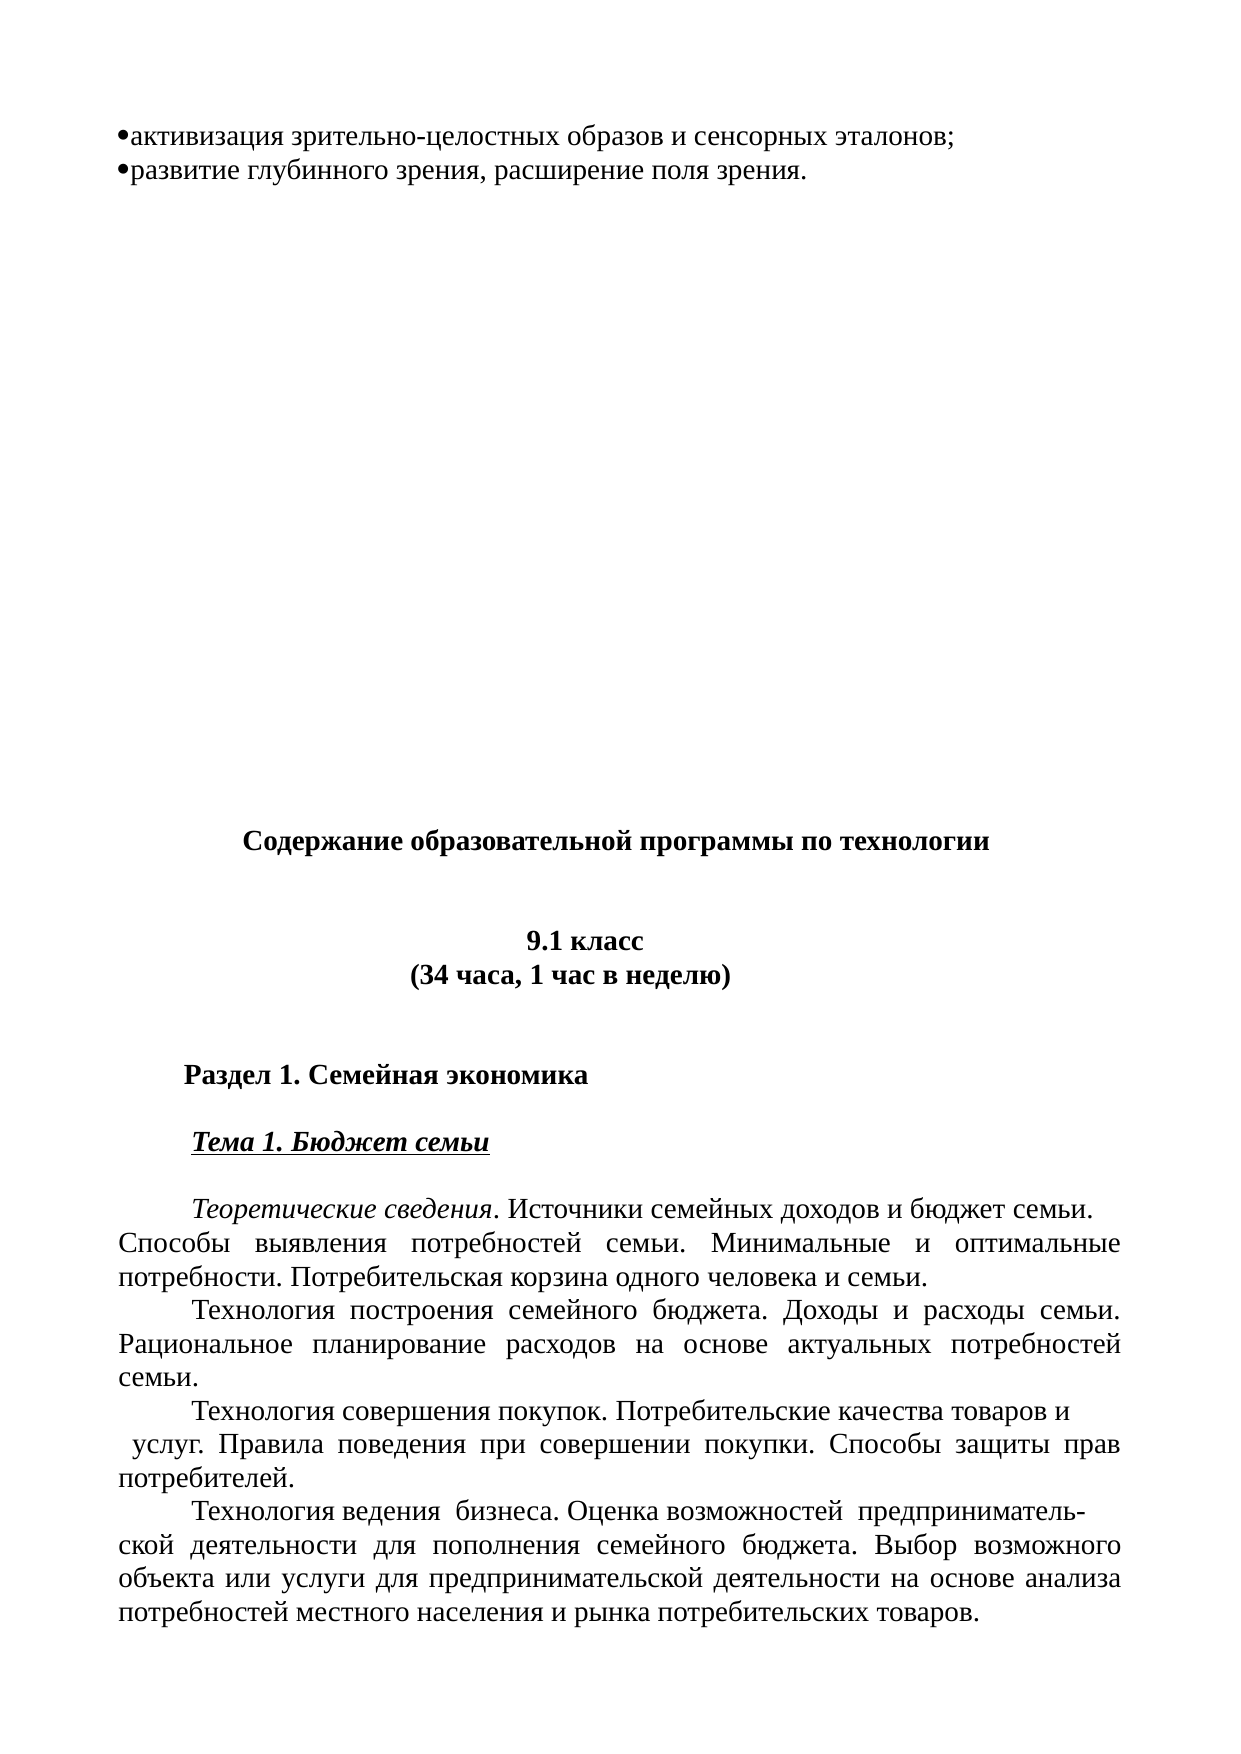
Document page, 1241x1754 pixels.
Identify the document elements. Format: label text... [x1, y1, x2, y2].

text Содержание образовательной программы по технологии [118, 823, 1122, 856]
list активизация зрительно-целостных образов и сенсорных эталонов; [118, 118, 1122, 152]
text Технология совершения покупок. Потребительские качества товаров и [118, 1393, 1122, 1426]
text (34 часа, 1 час в неделю) [118, 957, 1122, 990]
text Технология ведения бизнеса. Оценка возможностей предприниматель- [118, 1493, 1122, 1527]
text Теоретические сведения. Источники семейных доходов и бюджет семьи. [118, 1192, 1122, 1225]
text ской деятельности для пополнения семейного бюджета. Выбор возможного объекта или услуги для предпринимательской деятельности на основе анализа потребностей местного населения и рынка потребительских товаров. [118, 1527, 1122, 1628]
text Технология построения семейного бюджета. Доходы и расходы семьи. Рациональное планирование расходов на основе актуальных потребностей семьи. [118, 1292, 1122, 1393]
text Раздел 1. Семейная экономика [118, 1057, 1122, 1091]
text Способы выявления потребностей семьи. Минимальные и оптимальные потребности. Потребительская корзина одного человека и семьи. [118, 1225, 1122, 1292]
list развитие глубинного зрения, расширение поля зрения. [118, 152, 1122, 185]
text 9.1 класс [118, 923, 1122, 957]
text услуг. Правила поведения при совершении покупки. Способы защиты прав потребителей. [118, 1426, 1122, 1493]
text Тема 1. Бюджет семьи [118, 1124, 1122, 1158]
